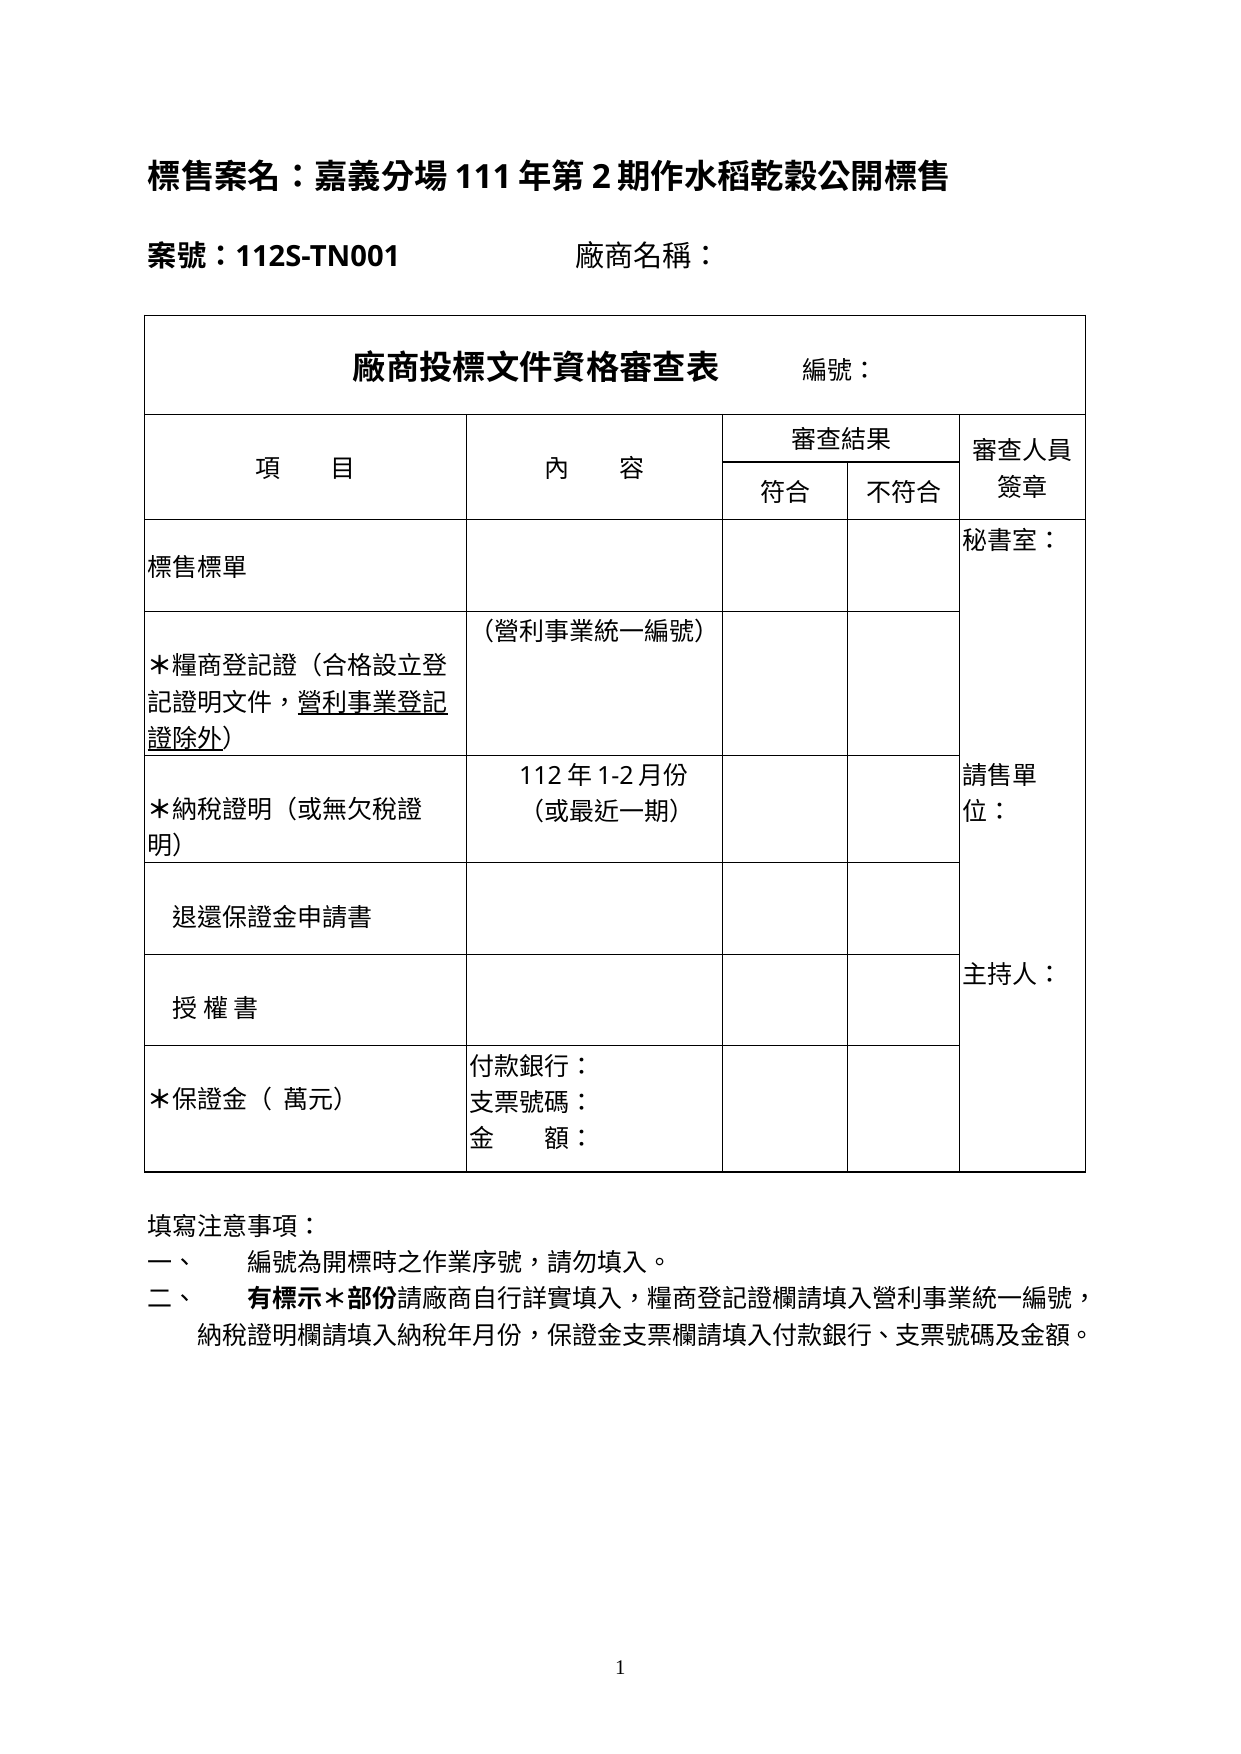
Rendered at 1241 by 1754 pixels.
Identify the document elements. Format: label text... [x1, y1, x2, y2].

table_cell 112年1-2月份 （或最近一期） [467, 756, 722, 862]
table_cell 付款銀行： 支票號碼： 金 額： [467, 1046, 722, 1171]
table_cell 審查結果 [723, 415, 959, 461]
table_cell 不符合 [848, 463, 959, 519]
table_cell [467, 520, 722, 611]
table_cell [848, 756, 959, 862]
table_cell [467, 863, 722, 953]
table_cell [848, 1046, 959, 1171]
text 填寫注意事項： [148, 1206, 1092, 1243]
table_cell 標售標單 [145, 520, 466, 611]
table_cell [723, 863, 847, 953]
table_cell 退還保證金申請書 [145, 863, 466, 953]
table_cell [960, 1045, 1085, 1136]
table_cell [723, 1046, 847, 1171]
table_cell ＊糧商登記證（合格設立登記證明文件，營利事業登記證除外） [145, 612, 466, 754]
table_cell [723, 756, 847, 862]
table_cell ＊保證金（ 萬元） [145, 1046, 466, 1171]
table_cell [960, 862, 1085, 953]
table_cell 秘書室： [960, 520, 1085, 611]
table_cell 項 目 [145, 415, 466, 519]
table_cell [848, 955, 959, 1045]
table_cell 請售單位： [960, 755, 1085, 862]
table_cell ＊納稅證明（或無欠稅證明） [145, 756, 466, 862]
table_cell [467, 955, 722, 1045]
list 編號為開標時之作業序號，請勿填入。 [148, 1243, 1092, 1279]
table_cell [723, 955, 847, 1045]
table_cell 授 權 書 [145, 955, 466, 1045]
table_cell [848, 612, 959, 754]
table_cell [960, 611, 1085, 754]
table_cell [723, 520, 847, 611]
table_cell [723, 612, 847, 754]
table_cell 符合 [723, 463, 847, 519]
table_cell （營利事業統一編號） [467, 612, 722, 754]
table_header 廠商投標文件資格審查表 編號： [145, 316, 1085, 414]
text 標售案名：嘉義分場111年第2期作水稻乾穀公開標售 [148, 150, 1092, 198]
list 有標示＊部份請廠商自行詳實填入，糧商登記證欄請填入營利事業統一編號，納稅證明欄請填入納稅年月份，保證金支票欄請填入付款銀行、支票號碼及金額。 [148, 1279, 1092, 1351]
table_cell [848, 520, 959, 611]
table_cell 審查人員簽章 [960, 415, 1085, 519]
table_cell [960, 1136, 1085, 1171]
table_cell 主持人： [960, 954, 1085, 1045]
table_cell 內 容 [467, 415, 722, 519]
table_cell [848, 863, 959, 953]
text 案號：112S-TN001 廠商名稱： [148, 232, 1092, 275]
